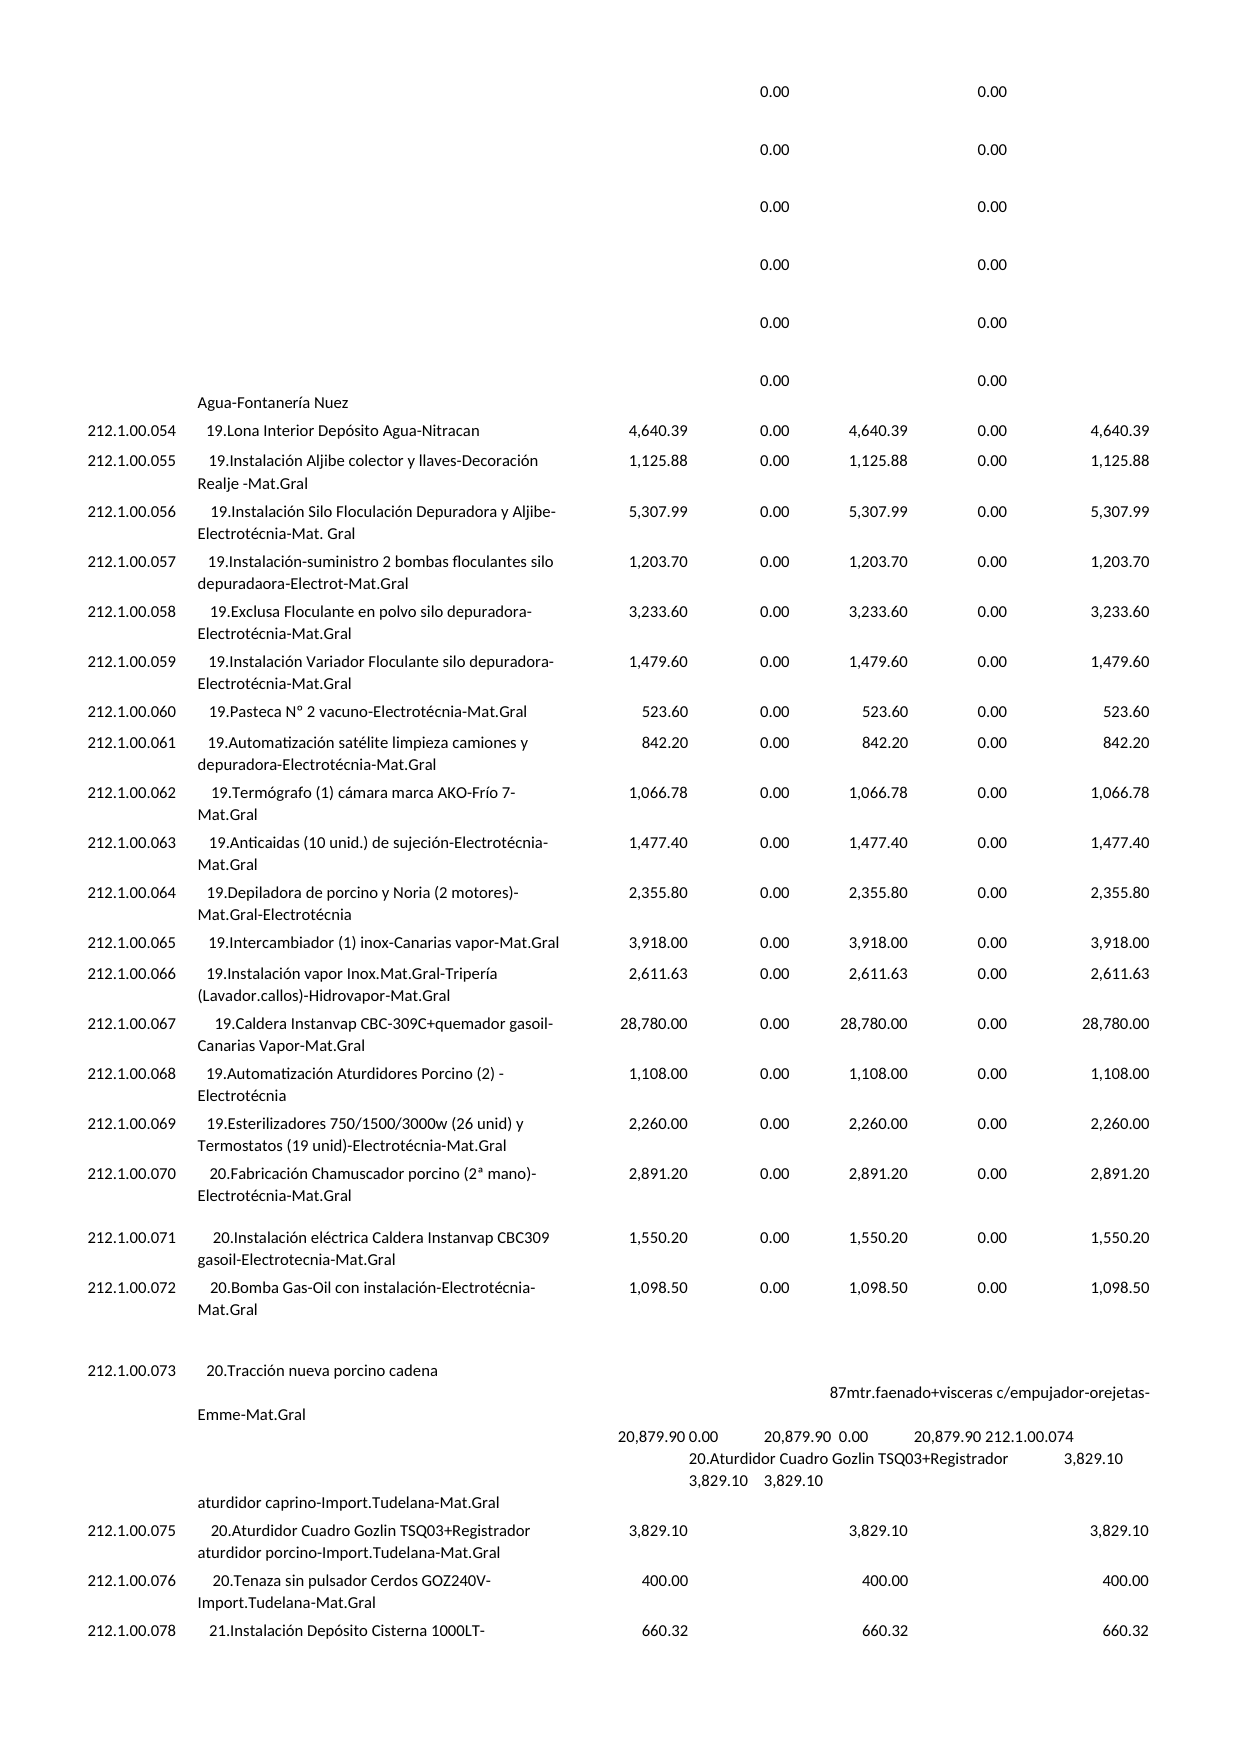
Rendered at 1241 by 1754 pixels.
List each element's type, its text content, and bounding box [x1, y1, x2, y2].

text 212.1.00.064 19.Depiladora de porcino y Noria (2 motores)- 2,355.80 0.00 2,355.80 0.00 2,355.80 [87, 882, 1150, 903]
text 212.1.00.069 19.Esterilizadores 750/1500/3000w (26 unid) y 2,260.00 0.00 2,260.00 0.00 2,260.00 [87, 1113, 1150, 1134]
text 212.1.00.057 19.Instalación-suministro 2 bombas floculantes silo 1,203.70 0.00 1,203.70 0.00 1,203.70 [87, 551, 1150, 571]
text Electrotécnia-Mat.Gral [197, 673, 1150, 694]
text Canarias Vapor-Mat.Gral [197, 1035, 1150, 1056]
text Termostatos (19 unid)-Electrotécnia-Mat.Gral [197, 1136, 1150, 1156]
text 212.1.00.072 20.Bomba Gas-Oil con instalación-Electrotécnia- 1,098.50 0.00 1,098.50 0.00 1,098.50 [87, 1277, 1150, 1298]
text Mat.Gral [197, 854, 1150, 875]
text gasoil-Electrotecnia-Mat.Gral [197, 1249, 1150, 1270]
text 212.1.00.076 20.Tenaza sin pulsador Cerdos GOZ240V- 400.00 400.00 400.00 [87, 1571, 1150, 1591]
text Electrotécnia [197, 1086, 1150, 1106]
text Import.Tudelana-Mat.Gral [197, 1593, 1150, 1613]
text depuradora-Electrotécnia-Mat.Gral [197, 754, 1150, 774]
text depuradaora-Electrot-Mat.Gral [197, 573, 1150, 593]
text 212.1.00.068 19.Automatización Aturdidores Porcino (2) - 1,108.00 0.00 1,108.00 0.00 1,108.00 [87, 1063, 1150, 1084]
text 212.1.00.063 19.Anticaidas (10 unid.) de sujeción-Electrotécnia- 1,477.40 0.00 1,477.40 0.00 1,477.40 [87, 832, 1150, 852]
text 212.1.00.065 19.Intercambiador (1) inox-Canarias vapor-Mat.Gral 3,918.00 0.00 3,918.00 0.00 3,918.00 [87, 932, 1150, 953]
text 212.1.00.058 19.Exclusa Floculante en polvo silo depuradora- 3,233.60 0.00 3,233.60 0.00 3,233.60 [87, 601, 1150, 621]
text 212.1.00.078 21.Instalación Depósito Cisterna 1000LT- 660.32 660.32 660.32 [87, 1621, 1150, 1641]
text 212.1.00.067 19.Caldera Instanvap CBC-309C+quemador gasoil- 28,780.00 0.00 28,780.00 0.00 28,780.00 [87, 1013, 1150, 1033]
text Mat.Gral [197, 804, 1150, 824]
text 212.1.00.055 19.Instalación Aljibe colector y llaves-Decoración 1,125.88 0.00 1,125.88 0.00 1,125.88 [87, 451, 1150, 471]
text aturdidor caprino-Import.Tudelana-Mat.Gral [197, 1493, 1150, 1513]
text Electrotécnia-Mat. Gral [197, 523, 1150, 543]
text Emme-Mat.Gral [197, 1404, 1150, 1425]
text 212.1.00.061 19.Automatización satélite limpieza camiones y 842.20 0.00 842.20 0.00 842.20 [87, 732, 1150, 752]
text 212.1.00.066 19.Instalación vapor Inox.Mat.Gral-Tripería 2,611.63 0.00 2,611.63 0.00 2,611.63 [87, 963, 1150, 983]
text Realje -Mat.Gral [197, 473, 1150, 493]
text 212.1.00.059 19.Instalación Variador Floculante silo depuradora- 1,479.60 0.00 1,479.60 0.00 1,479.60 [87, 651, 1150, 671]
text 212.1.00.062 19.Termógrafo (1) cámara marca AKO-Frío 7- 1,066.78 0.00 1,066.78 0.00 1,066.78 [87, 782, 1150, 802]
text 212.1.00.056 19.Instalación Silo Floculación Depuradora y Aljibe- 5,307.99 0.00 5,307.99 0.00 5,307.99 [87, 501, 1150, 521]
text 212.1.00.060 19.Pasteca Nº 2 vacuno-Electrotécnia-Mat.Gral 523.60 0.00 523.60 0.00 523.60 [87, 701, 1150, 722]
text 212.1.00.054 19.Lona Interior Depósito Agua-Nitracan 4,640.39 0.00 4,640.39 0.00 4,640.39 [87, 420, 1150, 440]
text Electrotécnia-Mat.Gral [197, 623, 1150, 643]
text Electrotécnia-Mat.Gral [197, 1186, 1150, 1206]
text Mat.Gral [197, 1300, 1150, 1320]
text Agua-Fontanería Nuez [197, 392, 1150, 412]
text 212.1.00.071 20.Instalación eléctrica Caldera Instanvap CBC309 1,550.20 0.00 1,550.20 0.00 1,550.20 [87, 1227, 1150, 1248]
text 212.1.00.073 20.Tracción nueva porcino cadena [87, 1360, 1150, 1381]
text 212.1.00.070 20.Fabricación Chamuscador porcino (2ª mano)- 2,891.20 0.00 2,891.20 0.00 2,891.20 [87, 1163, 1150, 1184]
text 20,879.90 0.00 20,879.90 0.00 20,879.90 212.1.00.074 20.Aturdidor Cuadro Gozlin TSQ03+Registrador 3,829.10 3,829.10 3,829.10 [618, 1427, 1150, 1491]
text aturdidor porcino-Import.Tudelana-Mat.Gral [197, 1543, 1150, 1563]
text 212.1.00.075 20.Aturdidor Cuadro Gozlin TSQ03+Registrador 3,829.10 3,829.10 3,829.10 [87, 1521, 1150, 1541]
text Mat.Gral-Electrotécnia [197, 904, 1150, 925]
text (Lavador.callos)-Hidrovapor-Mat.Gral [197, 985, 1150, 1006]
text 87mtr.faenado+visceras c/empujador-orejetas- [89, 1383, 1150, 1403]
